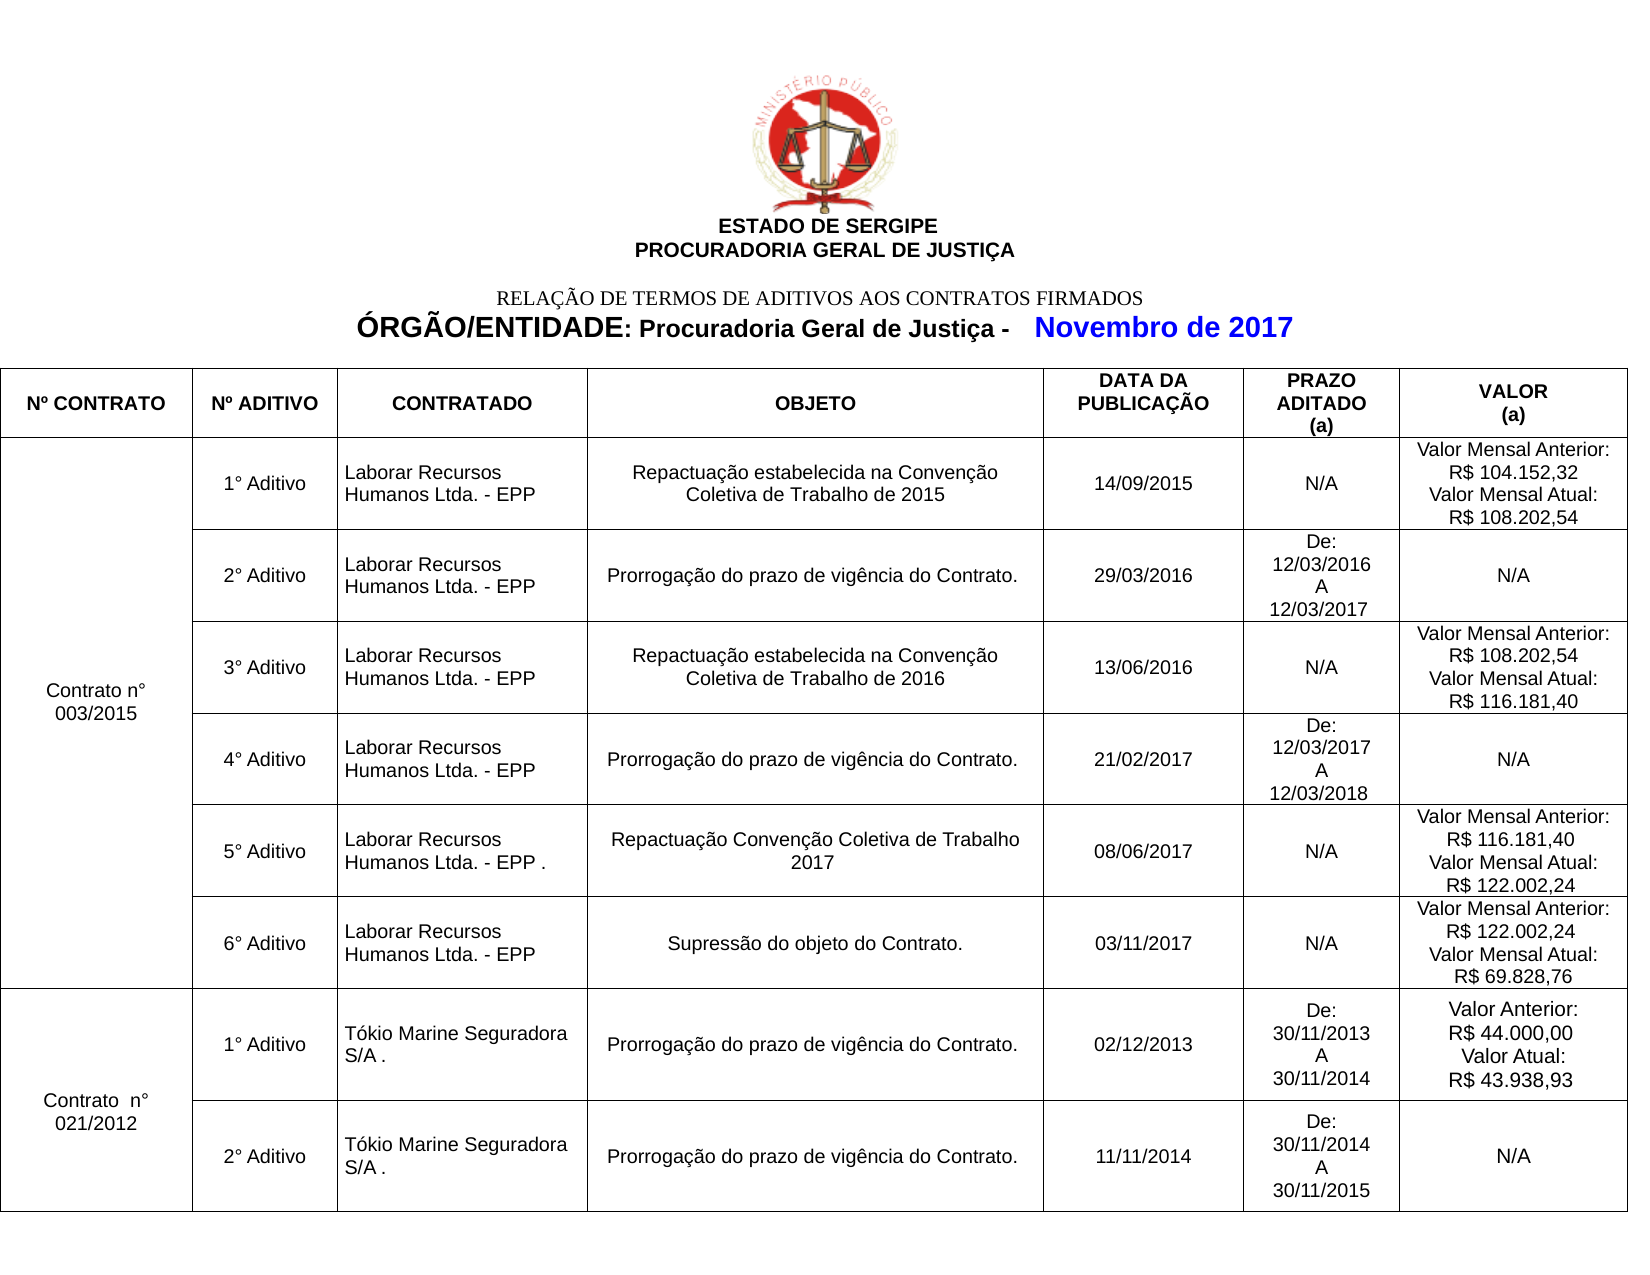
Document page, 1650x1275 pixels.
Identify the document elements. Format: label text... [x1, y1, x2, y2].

table_cell 3° Aditivo [193, 622, 337, 712]
table_cell N/A [1400, 530, 1627, 621]
table_cell De: 12/03/2017 A 12/03/2018 [1244, 714, 1399, 804]
table_cell 2° Aditivo [193, 530, 337, 621]
table_cell Tókio Marine Seguradora S/A . [338, 989, 587, 1099]
table_cell Valor Mensal Anterior: R$ 108.202,54 Valor Mensal Atual: R$ 116.181,40 [1400, 622, 1627, 712]
table_header CONTRATADO [338, 369, 587, 437]
table_cell N/A [1244, 897, 1399, 988]
table_cell 4° Aditivo [193, 714, 337, 804]
table_cell 29/03/2016 [1044, 530, 1243, 621]
table_cell 1° Aditivo [193, 438, 337, 529]
table_cell Prorrogação do prazo de vigência do Contrato. [588, 530, 1043, 621]
table_cell Laborar Recursos Humanos Ltda. - EPP . [338, 805, 587, 896]
table_cell Laborar Recursos Humanos Ltda. - EPP [338, 622, 587, 712]
table_cell 13/06/2016 [1044, 622, 1243, 712]
table_cell Laborar Recursos Humanos Ltda. - EPP [338, 438, 587, 529]
table_cell 21/02/2017 [1044, 714, 1243, 804]
table_cell De: 30/11/2013 A 30/11/2014 [1244, 989, 1399, 1099]
table_cell Laborar Recursos Humanos Ltda. - EPP [338, 897, 587, 988]
table_cell Tókio Marine Seguradora S/A . [338, 1101, 587, 1211]
table_header VALOR (a) [1400, 369, 1627, 437]
table_cell 14/09/2015 [1044, 438, 1243, 529]
table_cell 5° Aditivo [193, 805, 337, 896]
table_header OBJETO [588, 369, 1043, 437]
table_cell Laborar Recursos Humanos Ltda. - EPP [338, 714, 587, 804]
table_cell N/A [1244, 805, 1399, 896]
table_cell 03/11/2017 [1044, 897, 1243, 988]
table_cell Prorrogação do prazo de vigência do Contrato. [588, 989, 1043, 1099]
table_header Nº ADITIVO [193, 369, 337, 437]
table_cell 1° Aditivo [193, 989, 337, 1099]
table_cell 11/11/2014 [1044, 1101, 1243, 1211]
table_cell Repactuação Convenção Coletiva de Trabalho 2017 [588, 805, 1043, 896]
table_cell Repactuação estabelecida na Convenção Coletiva de Trabalho de 2016 [588, 622, 1043, 712]
text ÓRGÃO/ENTIDADE: Procuradoria Geral de Justiça - Novembro de 2017 [148, 310, 1502, 344]
table_cell 02/12/2013 [1044, 989, 1243, 1099]
table_header PRAZO ADITADO (a) [1244, 369, 1399, 437]
table_cell De: 12/03/2016 A 12/03/2017 [1244, 530, 1399, 621]
table_cell Supressão do objeto do Contrato. [588, 897, 1043, 988]
table_cell 2° Aditivo [193, 1101, 337, 1211]
table_cell 08/06/2017 [1044, 805, 1243, 896]
text RELAÇÃO DE TERMOS DE ADITIVOS AOS CONTRATOS FIRMADOS [148, 286, 1502, 310]
table_cell De: 30/11/2014 A 30/11/2015 [1244, 1101, 1399, 1211]
table_cell Valor Mensal Anterior: R$ 116.181,40 Valor Mensal Atual: R$ 122.002,24 [1400, 805, 1627, 896]
table_cell Contrato n° 021/2012 [1, 989, 192, 1211]
table_cell N/A [1400, 1101, 1627, 1211]
table_cell Repactuação estabelecida na Convenção Coletiva de Trabalho de 2015 [588, 438, 1043, 529]
table_cell 6° Aditivo [193, 897, 337, 988]
table_cell N/A [1244, 438, 1399, 529]
table_cell Valor Mensal Anterior: R$ 122.002,24 Valor Mensal Atual: R$ 69.828,76 [1400, 897, 1627, 988]
table_cell Prorrogação do prazo de vigência do Contrato. [588, 714, 1043, 804]
table_cell Valor Mensal Anterior: R$ 104.152,32 Valor Mensal Atual: R$ 108.202,54 [1400, 438, 1627, 529]
table_cell Laborar Recursos Humanos Ltda. - EPP [338, 530, 587, 621]
table_cell Prorrogação do prazo de vigência do Contrato. [588, 1101, 1043, 1211]
table_header Nº CONTRATO [1, 369, 192, 437]
table_header DATA DA PUBLICAÇÃO [1044, 369, 1243, 437]
table_cell N/A [1400, 714, 1627, 804]
table_cell Contrato n° 003/2015 [1, 438, 192, 988]
table_cell Valor Anterior: R$ 44.000,00 Valor Atual: R$ 43.938,93 [1400, 989, 1627, 1099]
table_cell N/A [1244, 622, 1399, 712]
